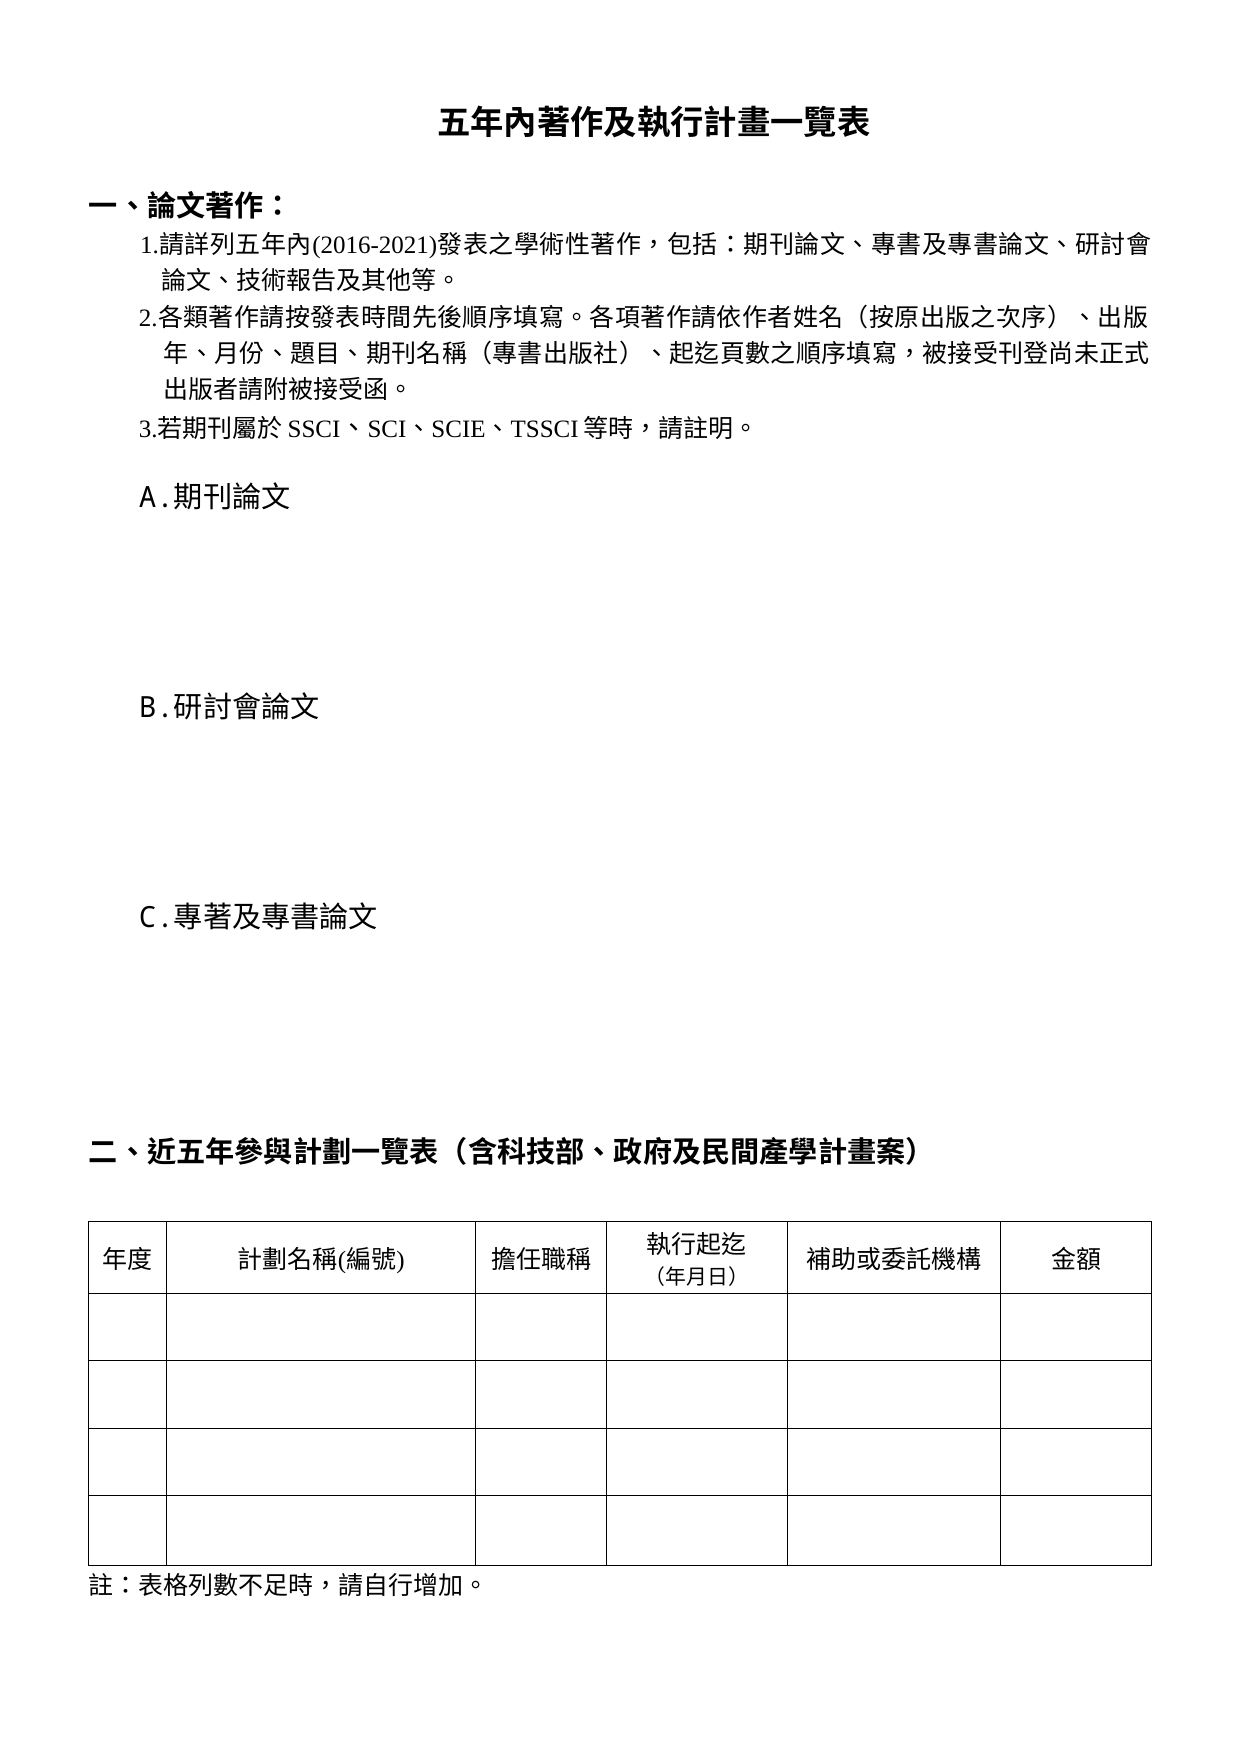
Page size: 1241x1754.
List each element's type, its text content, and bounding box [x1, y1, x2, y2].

table_cell [89, 1294, 166, 1360]
table_header 補助或委託機構 [788, 1222, 1000, 1293]
table_cell [167, 1496, 475, 1564]
table_cell [89, 1496, 166, 1564]
table_header 金額 [1001, 1222, 1151, 1293]
table_cell [607, 1429, 787, 1495]
table_cell [167, 1361, 475, 1427]
table_cell [476, 1496, 606, 1564]
table_cell [607, 1294, 787, 1360]
text 一、論文著作： [89, 182, 1152, 224]
text 註：表格列數不足時，請自行增加。 [89, 1566, 1152, 1602]
table_cell [788, 1294, 1000, 1360]
table_cell [167, 1294, 475, 1360]
list 專著及專書論文 [139, 894, 1152, 936]
table_header 擔任職稱 [476, 1222, 606, 1293]
table_cell [476, 1429, 606, 1495]
table_cell [1001, 1361, 1151, 1427]
table_cell [607, 1496, 787, 1564]
table_cell [89, 1361, 166, 1427]
table_cell [1001, 1496, 1151, 1564]
table_cell [1001, 1429, 1151, 1495]
table_cell [89, 1429, 166, 1495]
list 期刊論文 [139, 474, 1152, 516]
text 五年內著作及執行計畫一覽表 [89, 96, 1152, 144]
table_cell [167, 1429, 475, 1495]
table_cell [1001, 1294, 1151, 1360]
table_cell [476, 1361, 606, 1427]
text 3.若期刊屬於SSCI、SCI、SCIE、TSSCI等時，請註明。 [139, 406, 1152, 445]
table_header 計劃名稱(編號) [167, 1222, 475, 1293]
table_cell [476, 1294, 606, 1360]
table_cell [788, 1429, 1000, 1495]
table_cell [788, 1361, 1000, 1427]
table_cell [607, 1361, 787, 1427]
text 2.各類著作請按發表時間先後順序填寫。各項著作請依作者姓名（按原出版之次序）、出版年、月份、題目、期刊名稱（專書出版社）、起迄頁數之順序填寫，被接受刊登尚未正式出版者請附被接受函。 [139, 297, 1152, 406]
table_cell [788, 1496, 1000, 1564]
table_header 年度 [89, 1222, 166, 1293]
text 1.請詳列五年內(2016-2021)發表之學術性著作，包括：期刊論文、專書及專書論文、研討會論文、技術報告及其他等。 [140, 224, 1152, 297]
text 二、近五年參與計劃一覽表（含科技部、政府及民間產學計畫案） [89, 1128, 1152, 1170]
table_header 執行起迄 （年月日） [607, 1222, 787, 1293]
list 研討會論文 [139, 684, 1152, 726]
